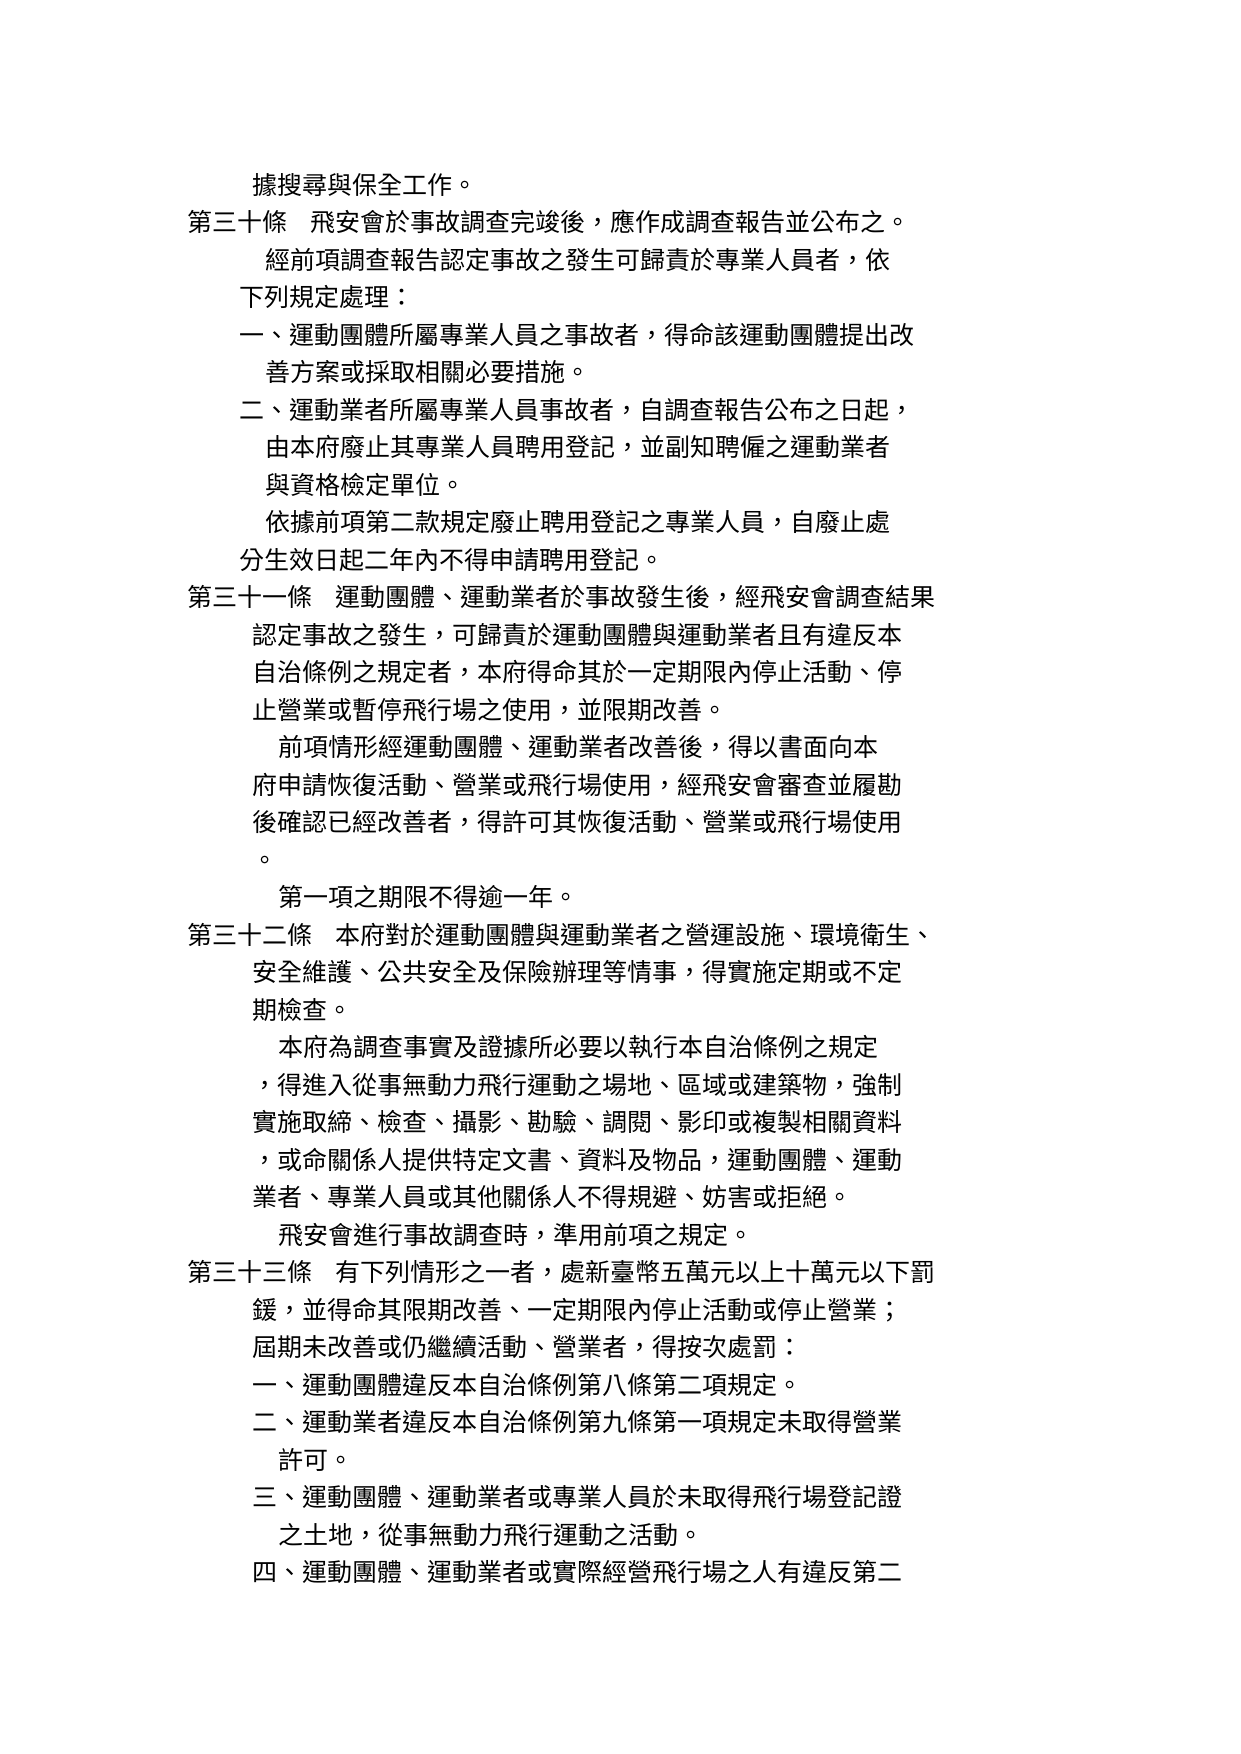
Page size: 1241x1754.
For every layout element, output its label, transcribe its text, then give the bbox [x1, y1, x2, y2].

text 據搜尋與保全工作。 第三十條 飛安會於事故調查完竣後，應作成調查報告並公布之。 經前項調查報告認定事故之發生可歸責於專業人員者，依 下列規定處理： 一、運動團體所屬專業人員之事故者，得命該運動團體提出改 善方案或採取相關必要措施。 二、運動業者所屬專業人員事故者，自調查報告公布之日起， 由本府廢止其專業人員聘用登記，並副知聘僱之運動業者 與資格檢定單位。 依據前項第二款規定廢止聘用登記之專業人員，自廢止處 分生效日起二年內不得申請聘用登記。 第三十一條 運動團體、運動業者於事故發生後，經飛安會調查結果 認定事故之發生，可歸責於運動團體與運動業者且有違反本 自治條例之規定者，本府得命其於一定期限內停止活動、停 止營業或暫停飛行場之使用，並限期改善。 前項情形經運動團體、運動業者改善後，得以書面向本 府申請恢復活動、營業或飛行場使用，經飛安會審查並履勘 後確認已經改善者，得許可其恢復活動、營業或飛行場使用 。 第一項之期限不得逾一年。 第三十二條 本府對於運動團體與運動業者之營運設施、環境衛生、 安全維護、公共安全及保險辦理等情事，得實施定期或不定 期檢查。 本府為調查事實及證據所必要以執行本自治條例之規定 ，得進入從事無動力飛行運動之場地、區域或建築物，強制 實施取締、檢查、攝影、勘驗、調閱、影印或複製相關資料 ，或命關係人提供特定文書、資料及物品，運動團體、運動 業者、專業人員或其他關係人不得規避、妨害或拒絕。 飛安會進行事故調查時，準用前項之規定。 第三十三條 有下列情形之一者，處新臺幣五萬元以上十萬元以下罰 鍰，並得命其限期改善、一定期限內停止活動或停止營業； 屆期未改善或仍繼續活動、營業者，得按次處罰： 一、運動團體違反本自治條例第八條第二項規定。 二、運動業者違反本自治條例第九條第一項規定未取得營業 許可。 三、運動團體、運動業者或專業人員於未取得飛行場登記證 之土地，從事無動力飛行運動之活動。 四、運動團體、運動業者或實際經營飛行場之人有違反第二 [187, 164, 1053, 1589]
